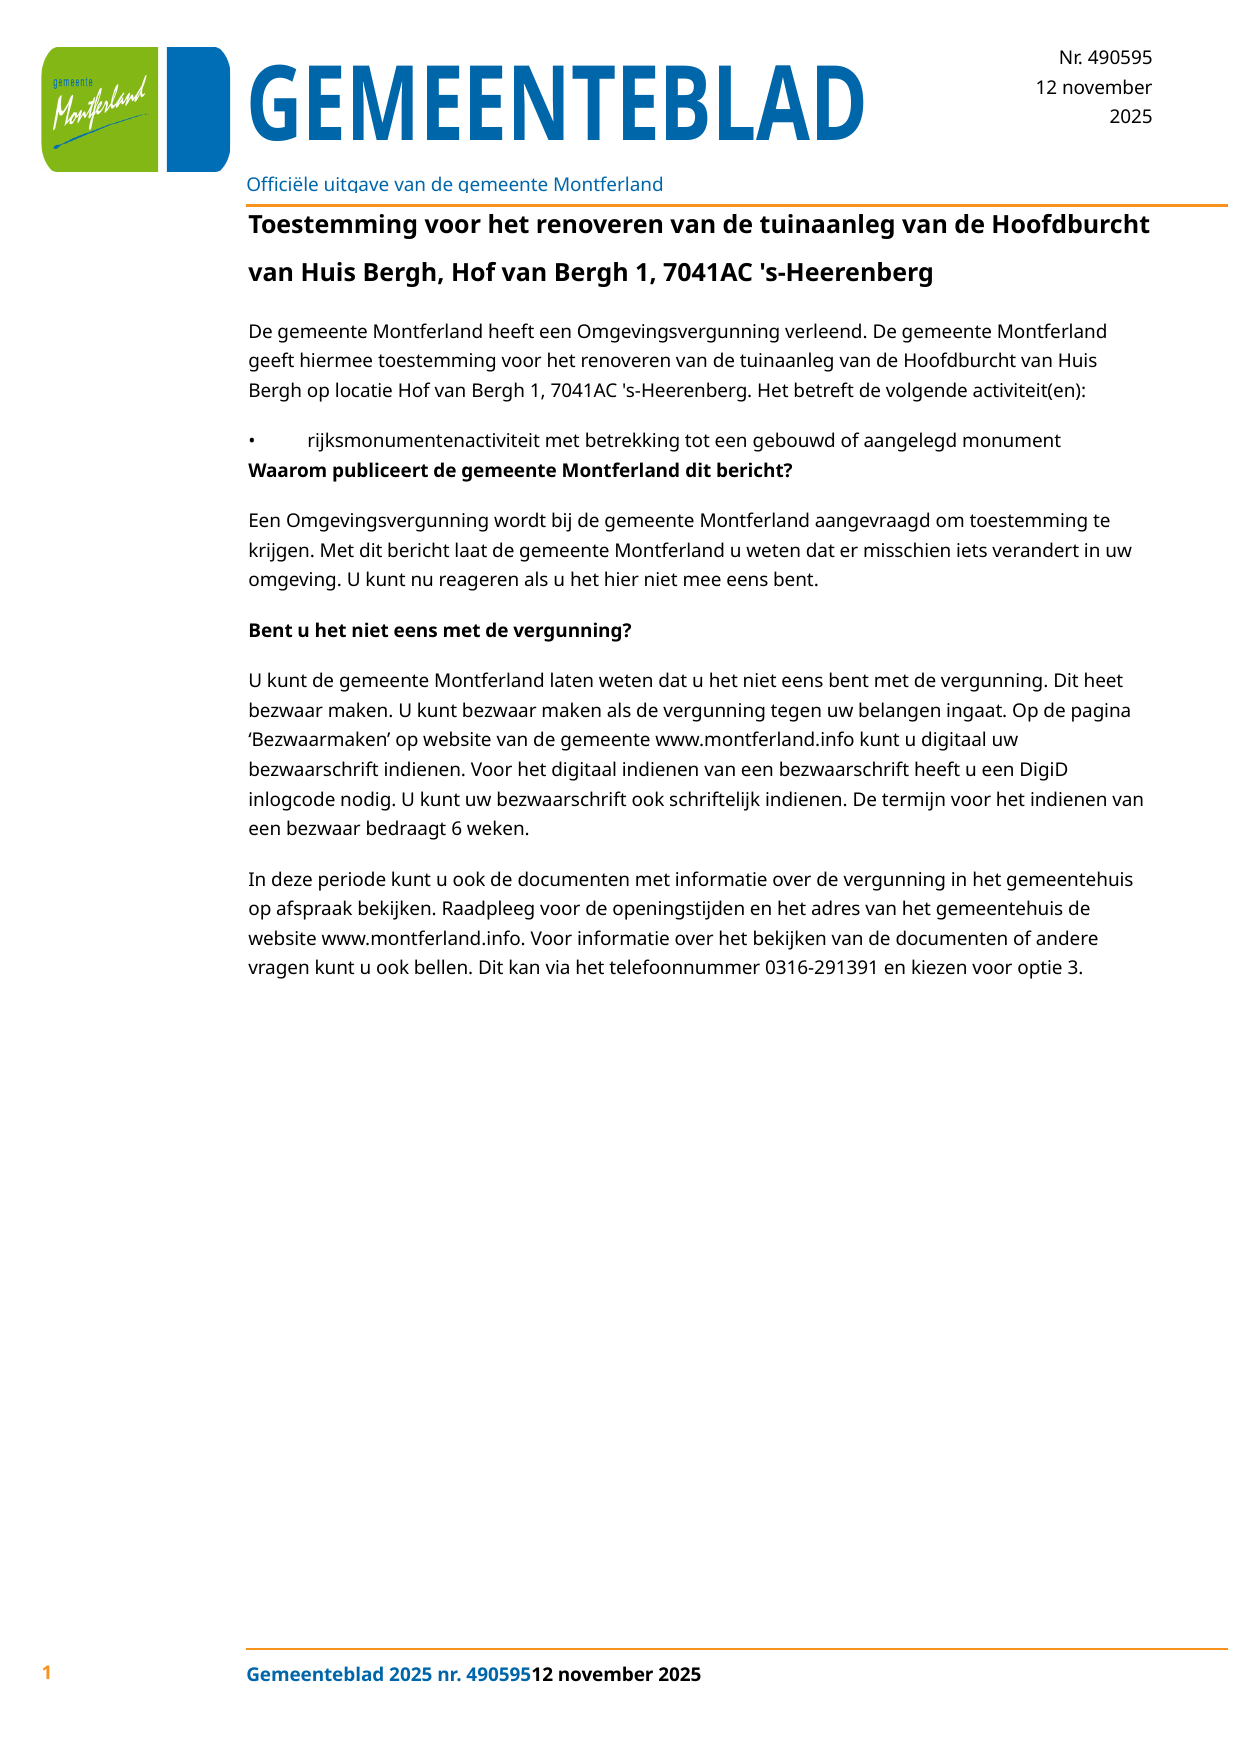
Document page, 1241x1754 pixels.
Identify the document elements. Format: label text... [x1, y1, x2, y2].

text De gemeente Montferland heeft een Omgevingsvergunning verleend. De gemeente Montferland geeft hiermee toestemming voor het renoveren van de tuinaanleg van de Hoofdburcht van Huis Bergh op locatie Hof van Bergh 1, 7041AC 's-Heerenberg. Het betreft de volgende activiteit(en): [248, 318, 1152, 403]
text U kunt de gemeente Montferland laten weten dat u het niet eens bent met de vergunning. Dit heet bezwaar maken. U kunt bezwaar maken als de vergunning tegen uw belangen ingaat. Op de pagina ‘Bezwaarmaken’ op website van de gemeente www.montferland.info kunt u digitaal uw bezwaarschrift indienen. Voor het digitaal indienen van een bezwaarschrift heeft u een DigiD inlogcode nodig. U kunt uw bezwaarschrift ook schriftelijk indienen. De termijn voor het indienen van een bezwaar bedraagt 6 weken. [248, 667, 1152, 841]
text Bent u het niet eens met de vergunning? [248, 617, 1152, 643]
text In deze periode kunt u ook de documenten met informatie over de vergunning in het gemeentehuis op afspraak bekijken. Raadpleeg voor de openingstijden en het adres van het gemeentehuis de website www.montferland.info. Voor informatie over het bekijken van de documenten of andere vragen kunt u ook bellen. Dit kan via het telefoonnummer 0316-291391 en kiezen voor optie 3. [248, 866, 1152, 980]
text Toestemming voor het renoveren van de tuinaanleg van de Hoofdburcht van Huis Bergh, Hof van Bergh 1, 7041AC 's-Heerenberg [248, 207, 1152, 288]
picture [41, 47, 231, 172]
text Een Omgevingsvergunning wordt bij de gemeente Montferland aangevraagd om toestemming te krijgen. Met dit bericht laat de gemeente Montferland u weten dat er misschien iets verandert in uw omgeving. U kunt nu reageren als u het hier niet mee eens bent. [248, 507, 1152, 592]
list rijksmonumentenactiviteit met betrekking tot een gebouwd of aangelegd monument [248, 427, 1152, 453]
text Waarom publiceert de gemeente Montferland dit bericht? [248, 457, 1152, 483]
